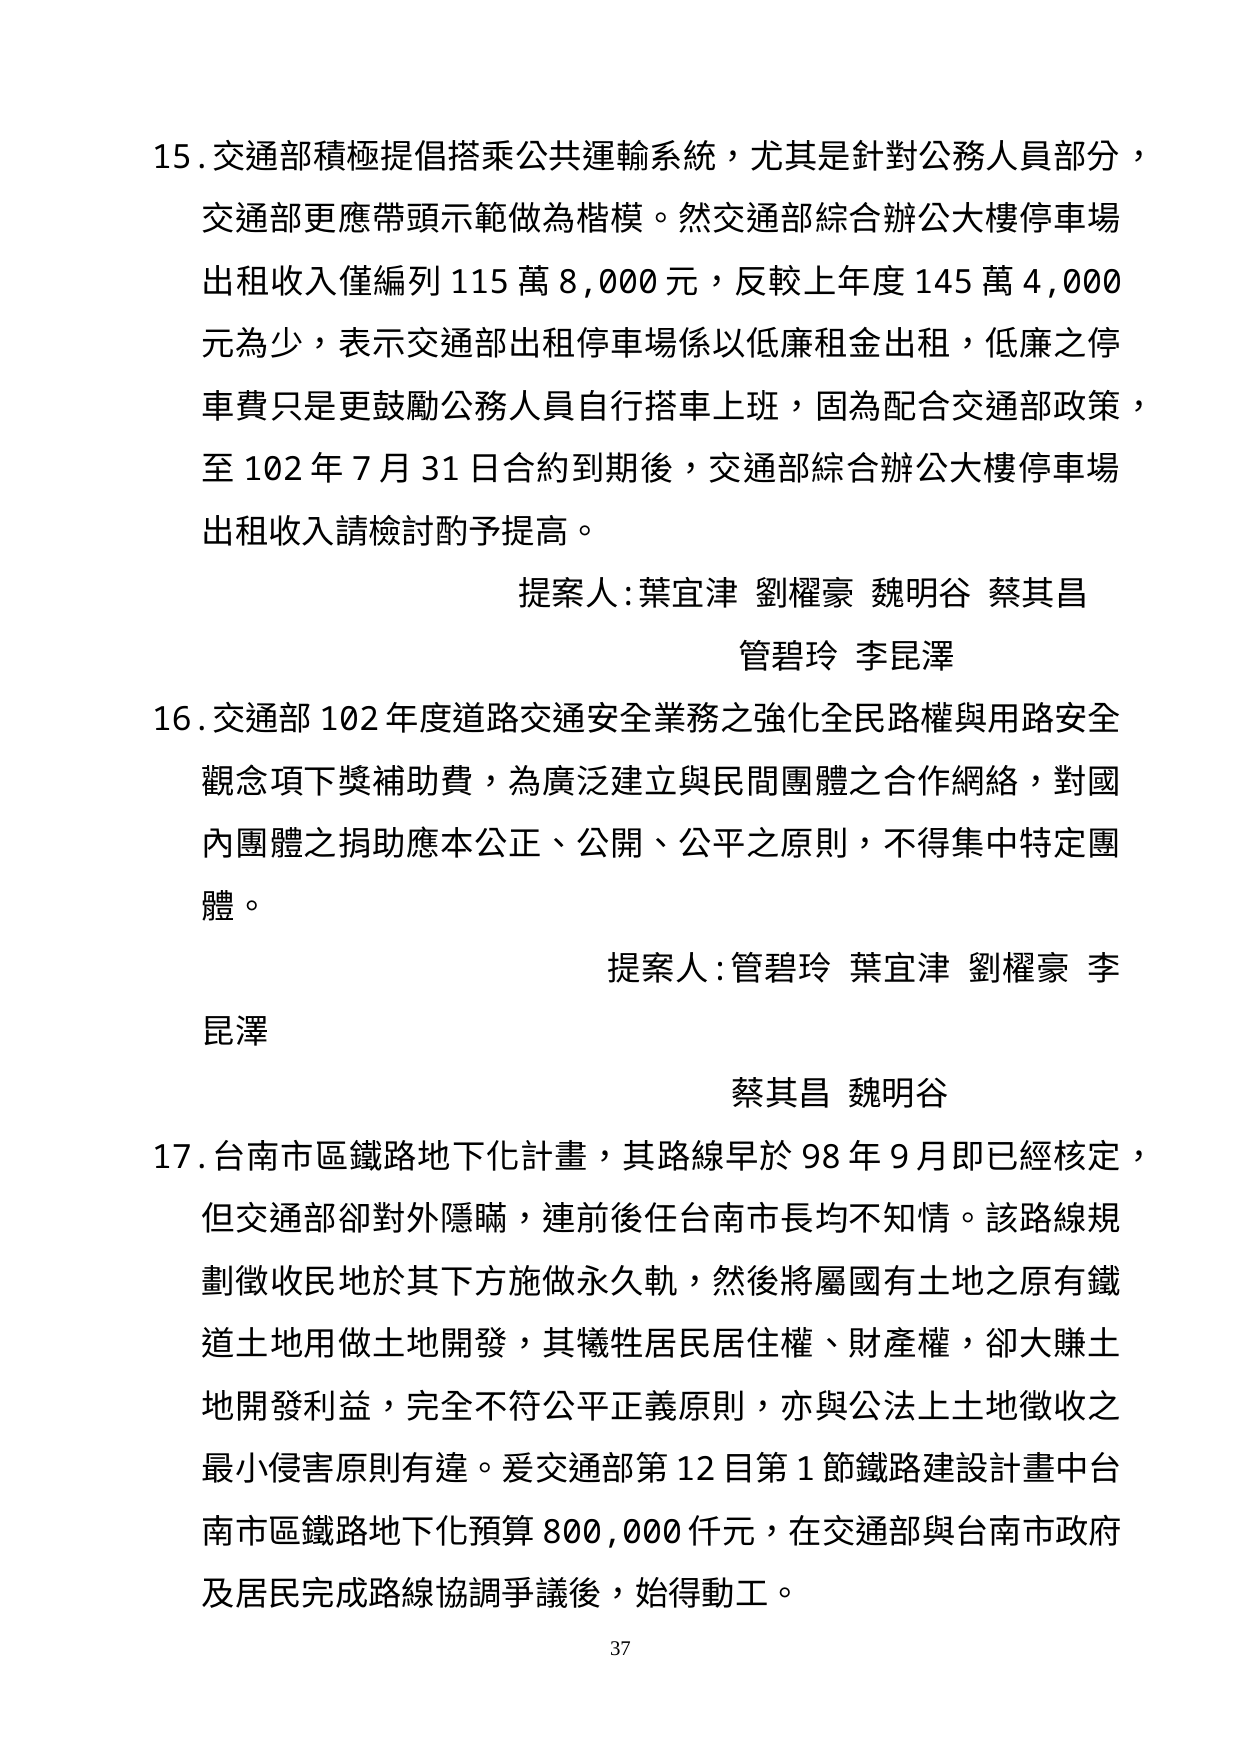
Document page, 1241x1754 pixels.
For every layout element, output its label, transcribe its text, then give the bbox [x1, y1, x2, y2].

text 蔡其昌 魏明谷 [152, 1050, 1122, 1112]
text 提案人:管碧玲 葉宜津 劉櫂豪 李昆澤 [152, 925, 1122, 1050]
text 管碧玲 李昆澤 [118, 612, 1122, 675]
text 提案人:葉宜津 劉櫂豪 魏明谷 蔡其昌 [118, 550, 1122, 612]
text 15.交通部積極提倡搭乘公共運輸系統，尤其是針對公務人員部分，交通部更應帶頭示範做為楷模。然交通部綜合辦公大樓停車場出租收入僅編列115萬8,000元，反較上年度145萬4,000元為少，表示交通部出租停車場係以低廉租金出租，低廉之停車費只是更鼓勵公務人員自行搭車上班，固為配合交通部政策，至102年7月31日合約到期後，交通部綜合辦公大樓停車場出租收入請檢討酌予提高。 [152, 112, 1122, 550]
text 17.台南市區鐵路地下化計畫，其路線早於98年9月即已經核定，但交通部卻對外隱瞞，連前後任台南市長均不知情。該路線規劃徵收民地於其下方施做永久軌，然後將屬國有土地之原有鐵道土地用做土地開發，其犧牲居民居住權、財產權，卻大賺土地開發利益，完全不符公平正義原則，亦與公法上土地徵收之最小侵害原則有違。爰交通部第12目第1節鐵路建設計畫中台南市區鐵路地下化預算800,000仟元，在交通部與台南市政府及居民完成路線協調爭議後，始得動工。 [152, 1112, 1122, 1612]
text 16.交通部102年度道路交通安全業務之強化全民路權與用路安全觀念項下獎補助費，為廣泛建立與民間團體之合作網絡，對國內團體之捐助應本公正、公開、公平之原則，不得集中特定團體。 [152, 675, 1122, 925]
